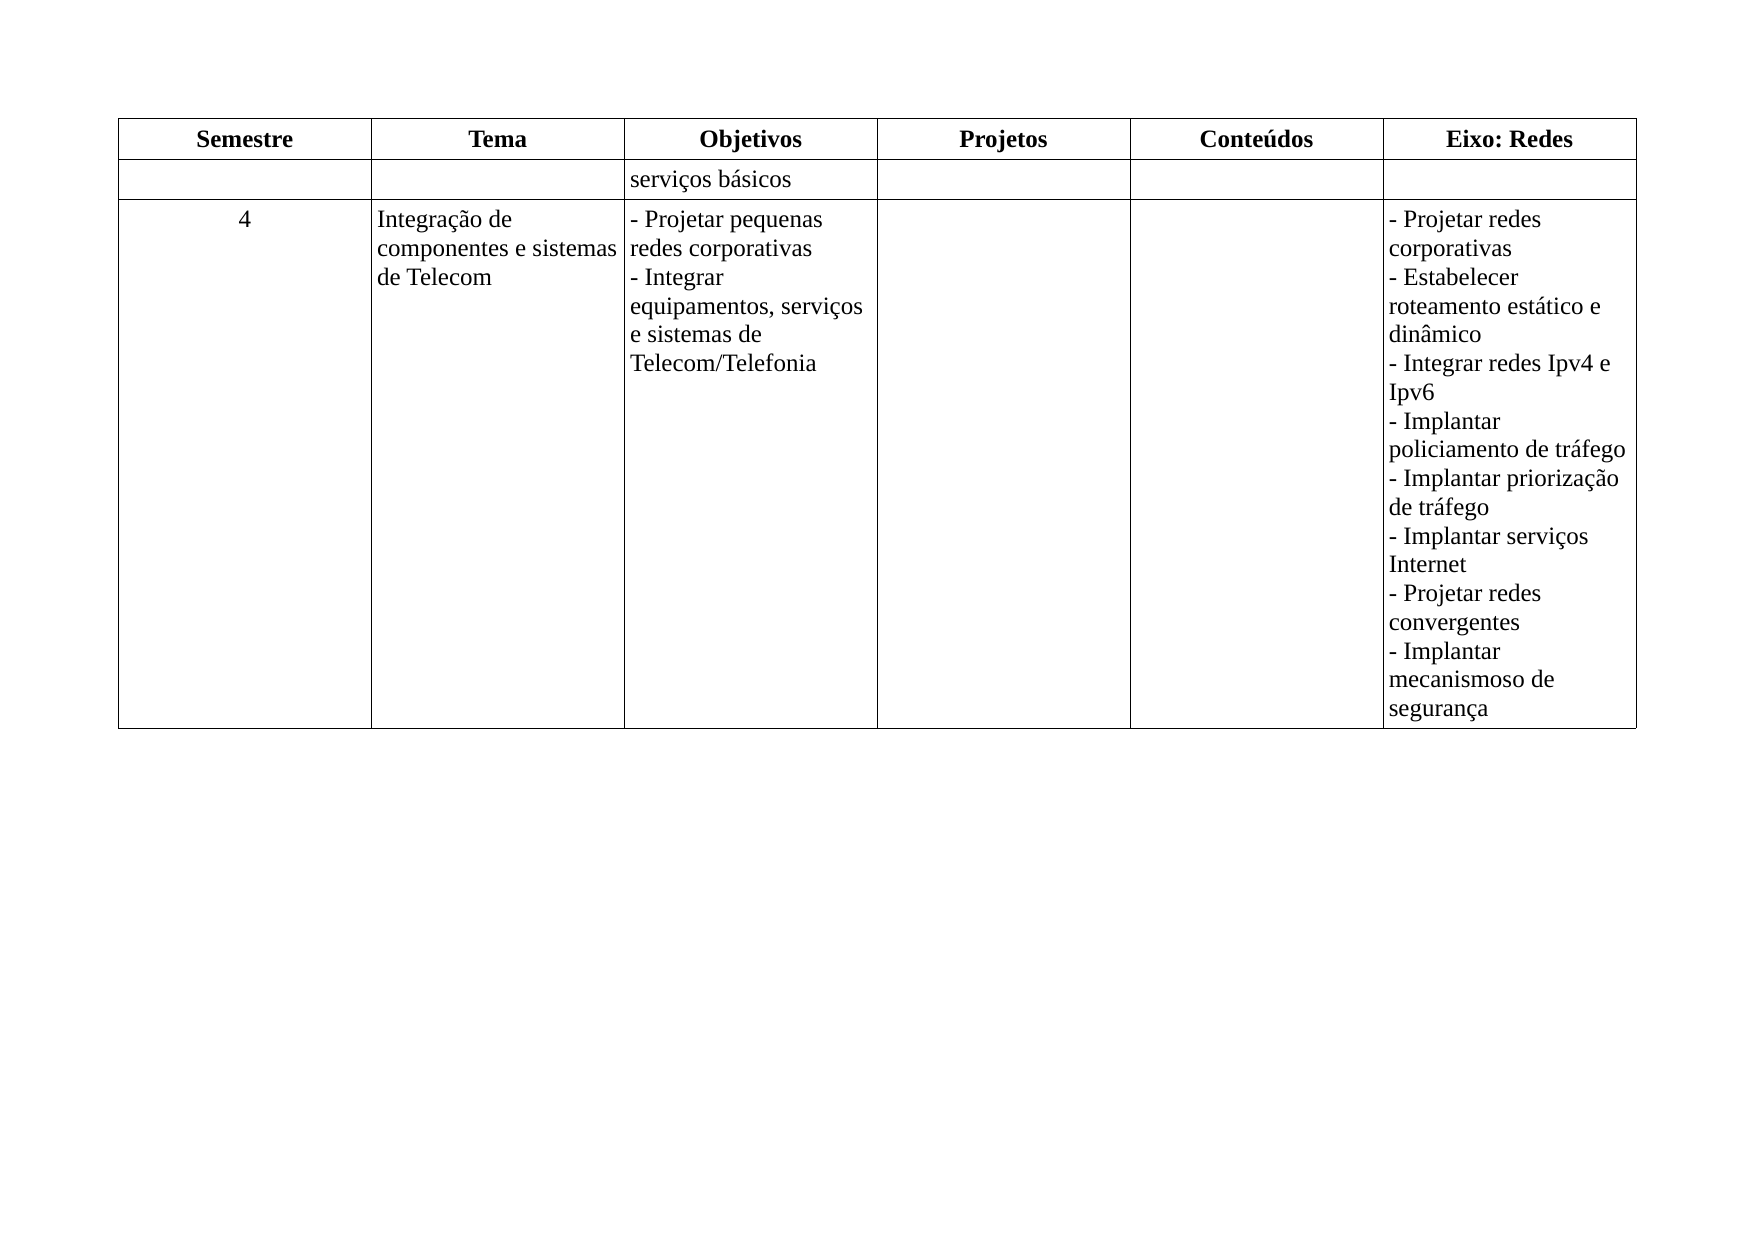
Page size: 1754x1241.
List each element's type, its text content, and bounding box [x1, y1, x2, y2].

table_cell [878, 200, 1130, 728]
table_header Eixo: Redes [1384, 119, 1636, 158]
table_header Objetivos [625, 119, 877, 158]
table_cell [1384, 160, 1636, 199]
table_header Projetos [878, 119, 1130, 158]
table_cell - Projetar redes corporativas - Estabelecer roteamento estático e dinâmico - Integrar redes Ipv4 e Ipv6 - Implantar policiamento de tráfego - Implantar priorização de tráfego - Implantar serviços Internet - Projetar redes convergentes - Implantar mecanismoso de segurança [1384, 200, 1636, 728]
table_header Conteúdos [1131, 119, 1383, 158]
table_cell [1131, 200, 1383, 728]
table_header Tema [372, 119, 624, 158]
table_cell 4 [119, 200, 371, 728]
table_cell [119, 160, 371, 199]
table_cell serviços básicos [625, 160, 877, 199]
table_cell Integração de componentes e sistemas de Telecom [372, 200, 624, 728]
table_header Semestre [119, 119, 371, 158]
table_cell [1131, 160, 1383, 199]
table_cell [878, 160, 1130, 199]
table_cell - Projetar pequenas redes corporativas - Integrar equipamentos, serviços e sistemas de Telecom/Telefonia [625, 200, 877, 728]
table_cell [372, 160, 624, 199]
